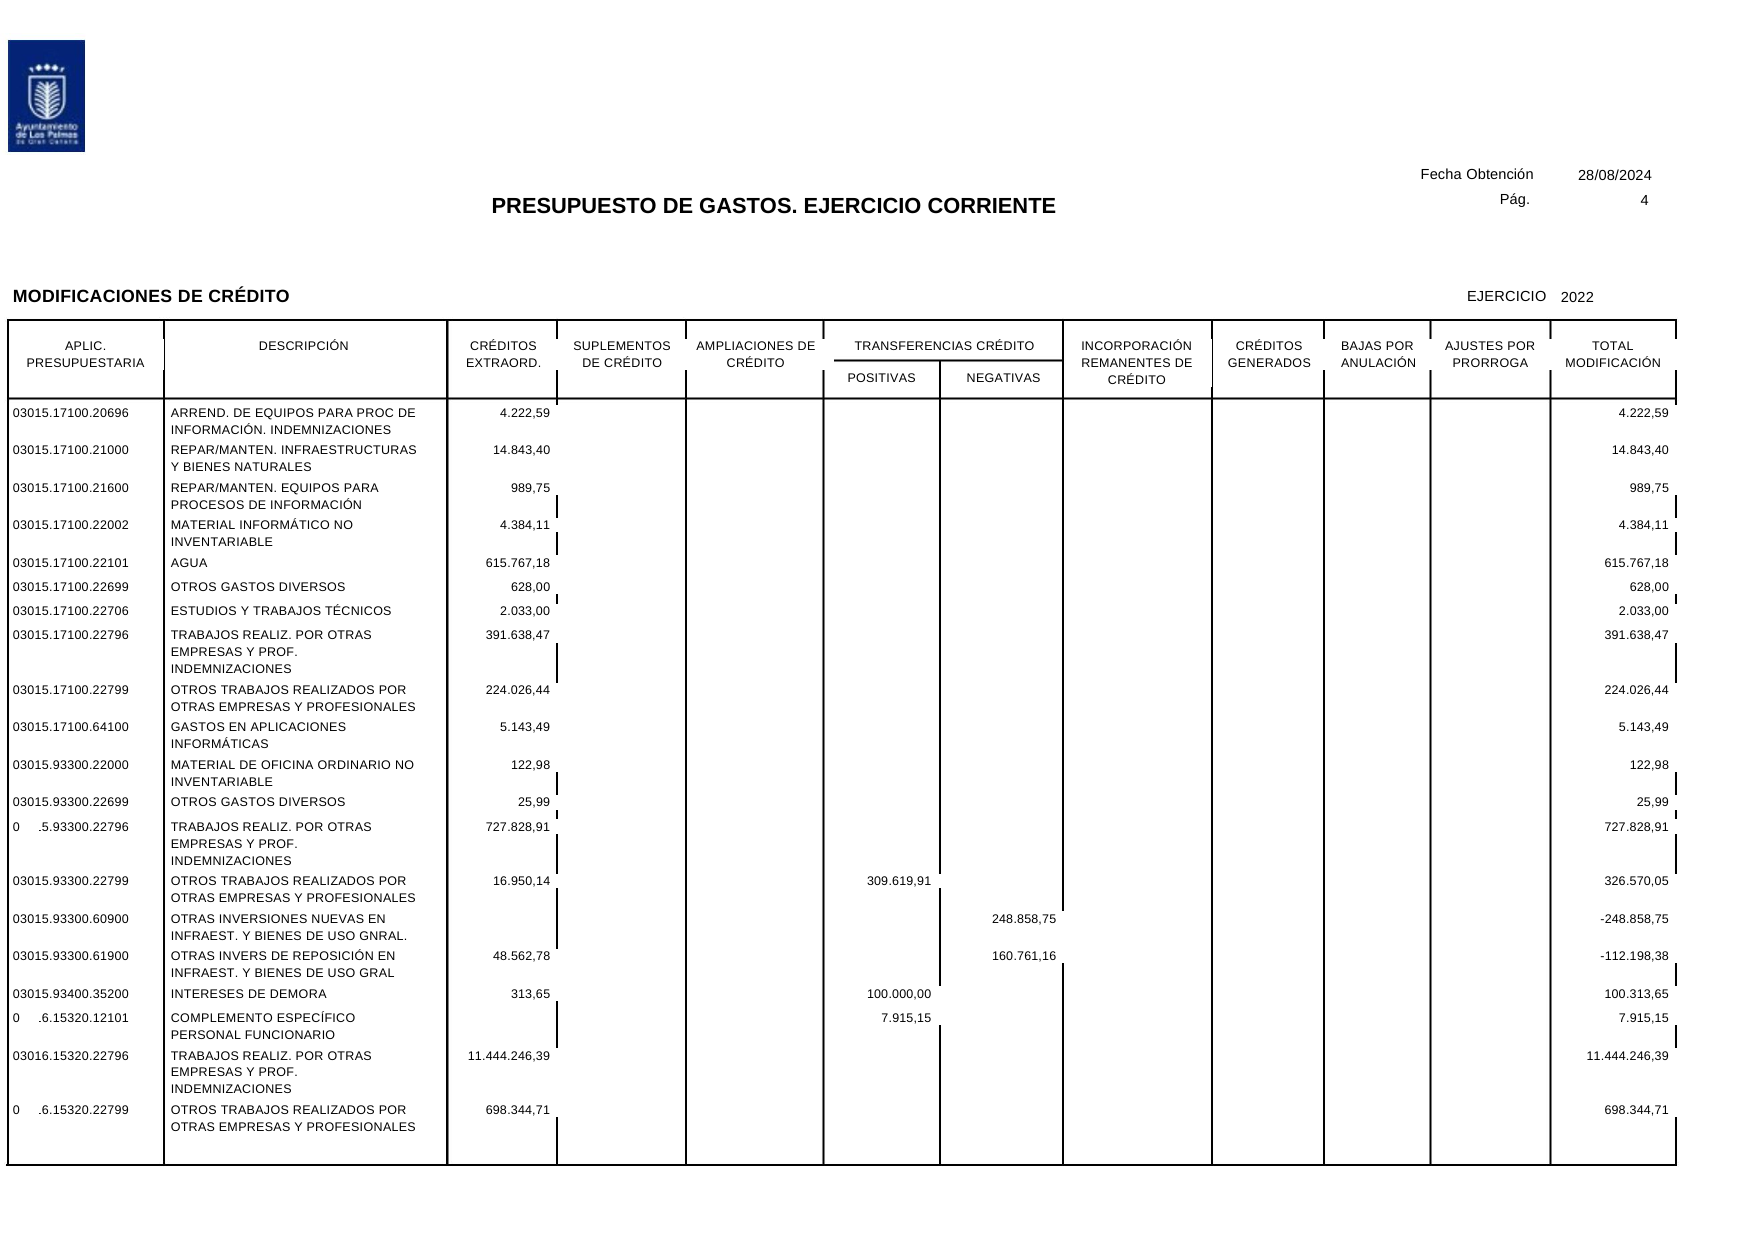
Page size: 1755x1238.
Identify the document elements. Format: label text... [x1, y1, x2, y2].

text 122,98 [511, 758, 569, 772]
text 03015.17100.22799 [13, 683, 147, 697]
text 03015.17100.20696 [13, 405, 147, 420]
text 309.619,91 [867, 874, 951, 888]
text 0 [13, 1011, 39, 1025]
text 313,65 [511, 986, 569, 1001]
text 4 [1640, 192, 1674, 209]
text INDEMNIZACIONES [171, 662, 311, 677]
text INFORMACIÓN. INDEMNIZACIONES [171, 422, 441, 437]
text AGUA [171, 555, 226, 570]
text PRESUPUESTO DE GASTOS. EJERCICIO CORRIENTE [491, 194, 1082, 218]
text 25,99 [518, 795, 569, 810]
text 2.033,00 [1619, 604, 1688, 618]
text EMPRESAS Y PROF. [171, 1065, 397, 1080]
text 0 [13, 949, 20, 963]
text 615.767,18 [1604, 555, 1688, 570]
text 3016.15320.22799 [39, 1103, 147, 1117]
text 3015.93300.60900 [20, 911, 147, 926]
text 615.767,18 [486, 555, 569, 570]
text PRESUPUESTARIA [26, 356, 164, 370]
text 326.570,05 [1604, 874, 1688, 888]
text 03015.17100.22706 [13, 604, 147, 618]
text OTRAS INVERSIONES NUEVAS EN [171, 911, 433, 926]
text OTROS GASTOS DIVERSOS [171, 795, 371, 810]
text 16.950,14 [493, 874, 569, 888]
text EMPRESAS Y PROF. [171, 836, 397, 851]
text CRÉDITOS [1236, 339, 1330, 353]
text 122,98 [1629, 758, 1688, 772]
text 248.858,75 [992, 911, 1076, 926]
text ANULACIÓN [1341, 356, 1435, 370]
text 0 [13, 911, 20, 926]
text EMPRESAS Y PROF. [171, 645, 397, 660]
text MATERIAL DE OFICINA ORDINARIO NO [171, 758, 439, 772]
text 727.828,91 [486, 819, 569, 834]
text 7.915,15 [881, 1011, 951, 1025]
text 628,00 [511, 580, 569, 594]
text INDEMNIZACIONES [171, 1082, 397, 1097]
text 4.384,11 [500, 518, 569, 532]
text 03015.17100.22699 [13, 580, 147, 594]
text 391.638,47 [1604, 628, 1688, 643]
text POSITIVAS [847, 371, 935, 386]
text INVENTARIABLE [171, 775, 439, 789]
text 4.222,59 [1619, 405, 1688, 420]
text -248.858,75 [1600, 911, 1688, 926]
text 5.143,49 [1619, 720, 1688, 735]
text ARREND. DE EQUIPOS PARA PROC DE [171, 405, 441, 420]
text 03015.17100.22101 [13, 555, 147, 570]
text 5.143,49 [500, 720, 569, 735]
text MODIFICACIONES DE CRÉDITO [13, 286, 315, 306]
text 14.843,40 [1612, 443, 1688, 457]
text 03015.17100.21000 [13, 443, 147, 457]
text INTERESES DE DEMORA [171, 986, 350, 1001]
text 2.033,00 [500, 604, 569, 618]
text OTROS TRABAJOS REALIZADOS POR [171, 683, 442, 697]
text OTRAS EMPRESAS Y PROFESIONALES [171, 891, 442, 906]
text REMANENTES DE [1081, 356, 1212, 370]
text 727.828,91 [1604, 819, 1688, 834]
text 2022 [1561, 289, 1616, 306]
text 0 [13, 874, 20, 888]
text 3016.15320.12101 [39, 1011, 147, 1025]
text TRABAJOS REALIZ. POR OTRAS [171, 1048, 397, 1063]
text OTROS TRABAJOS REALIZADOS POR [171, 874, 442, 888]
text DE CRÉDITO [582, 356, 690, 370]
text DESCRIPCIÓN [259, 339, 368, 353]
text 03015.17100.22796 [13, 628, 147, 643]
text 3015.93300.22799 [20, 874, 147, 888]
text CRÉDITOS [470, 339, 560, 353]
text 3015.93300.61900 [20, 949, 147, 963]
text 7.915,15 [1619, 1011, 1688, 1025]
text EXTRAORD. [466, 356, 560, 370]
text INFRAEST. Y BIENES DE USO GNRAL. [171, 928, 433, 943]
text 03015.17100.21600 [13, 480, 147, 495]
text 0 [13, 819, 39, 834]
text 25,99 [1637, 795, 1688, 810]
text GENERADOS [1228, 356, 1330, 370]
text 628,00 [1629, 580, 1688, 594]
text OTRAS INVERS DE REPOSICIÓN EN [171, 949, 421, 963]
text CRÉDITO [1108, 373, 1212, 387]
text 100.313,65 [1604, 986, 1688, 1001]
text 391.638,47 [486, 628, 569, 643]
text NEGATIVAS [966, 371, 1059, 386]
text 4.384,11 [1619, 518, 1688, 532]
text APLIC. [65, 339, 164, 353]
text SUPLEMENTOS [573, 339, 690, 353]
text AJUSTES POR [1445, 339, 1554, 353]
text EJERCICIO [1467, 288, 1568, 305]
text ESTUDIOS Y TRABAJOS TÉCNICOS [171, 604, 418, 618]
text CRÉDITO [726, 356, 834, 370]
text 698.344,71 [1604, 1103, 1688, 1117]
text 03015.93300.22000 [13, 758, 147, 772]
text OTRAS EMPRESAS Y PROFESIONALES [171, 1120, 442, 1134]
text REPAR/MANTEN. EQUIPOS PARA [171, 480, 404, 495]
text 11.444.246,39 [468, 1048, 570, 1063]
text 989,75 [1629, 480, 1688, 495]
text GASTOS EN APLICACIONES [171, 720, 371, 735]
text Y BIENES NATURALES [171, 460, 443, 474]
text OTROS GASTOS DIVERSOS [171, 580, 418, 594]
text MODIFICACIÓN [1565, 356, 1680, 370]
text TRABAJOS REALIZ. POR OTRAS [171, 628, 397, 643]
text 03015.17100.22002 [13, 518, 147, 532]
text 698.344,71 [486, 1103, 570, 1117]
text 3016.15320.22796 [20, 1048, 147, 1063]
text 160.761,16 [992, 949, 1076, 963]
text 989,75 [511, 480, 569, 495]
text INFORMÁTICAS [171, 737, 371, 752]
text INDEMNIZACIONES [171, 853, 311, 868]
text PRORROGA [1452, 356, 1554, 370]
text INVENTARIABLE [171, 535, 378, 549]
text Pág. [1499, 191, 1556, 207]
text MATERIAL INFORMÁTICO NO [171, 518, 378, 532]
text PERSONAL FUNCIONARIO [171, 1028, 380, 1042]
text Fecha Obtención [1420, 166, 1556, 182]
text 14.843,40 [493, 443, 569, 457]
text AMPLIACIONES DE [696, 339, 834, 353]
text 3015.93300.22796 [39, 819, 147, 834]
text INFRAEST. Y BIENES DE USO GRAL [171, 966, 421, 981]
text REPAR/MANTEN. INFRAESTRUCTURAS [171, 443, 443, 457]
text BAJAS POR [1341, 339, 1435, 353]
text PROCESOS DE INFORMACIÓN [171, 497, 404, 512]
text OTRAS EMPRESAS Y PROFESIONALES [171, 700, 442, 714]
text 0 [13, 795, 20, 810]
text INCORPORACIÓN [1081, 339, 1212, 353]
text 0 [13, 1103, 39, 1117]
text TRANSFERENCIAS CRÉDITO [854, 339, 1060, 353]
text 03015.17100.64100 [13, 720, 147, 735]
text COMPLEMENTO ESPECÍFICO [171, 1011, 380, 1025]
text 3015.93400.35200 [20, 986, 147, 1001]
text 100.000,00 [867, 986, 951, 1001]
text 48.562,78 [493, 949, 569, 963]
text 0 [13, 1048, 20, 1063]
text 224.026,44 [486, 683, 569, 697]
text 224.026,44 [1604, 683, 1688, 697]
text TRABAJOS REALIZ. POR OTRAS [171, 819, 397, 834]
text -112.198,38 [1600, 949, 1688, 963]
text 11.444.246,39 [1586, 1048, 1688, 1063]
text TOTAL [1592, 339, 1680, 353]
text OTROS TRABAJOS REALIZADOS POR [171, 1103, 442, 1117]
text 4.222,59 [500, 405, 569, 420]
text 28/08/2024 [1578, 167, 1674, 184]
text 0 [13, 986, 20, 1001]
text 3015.93300.22699 [20, 795, 147, 810]
